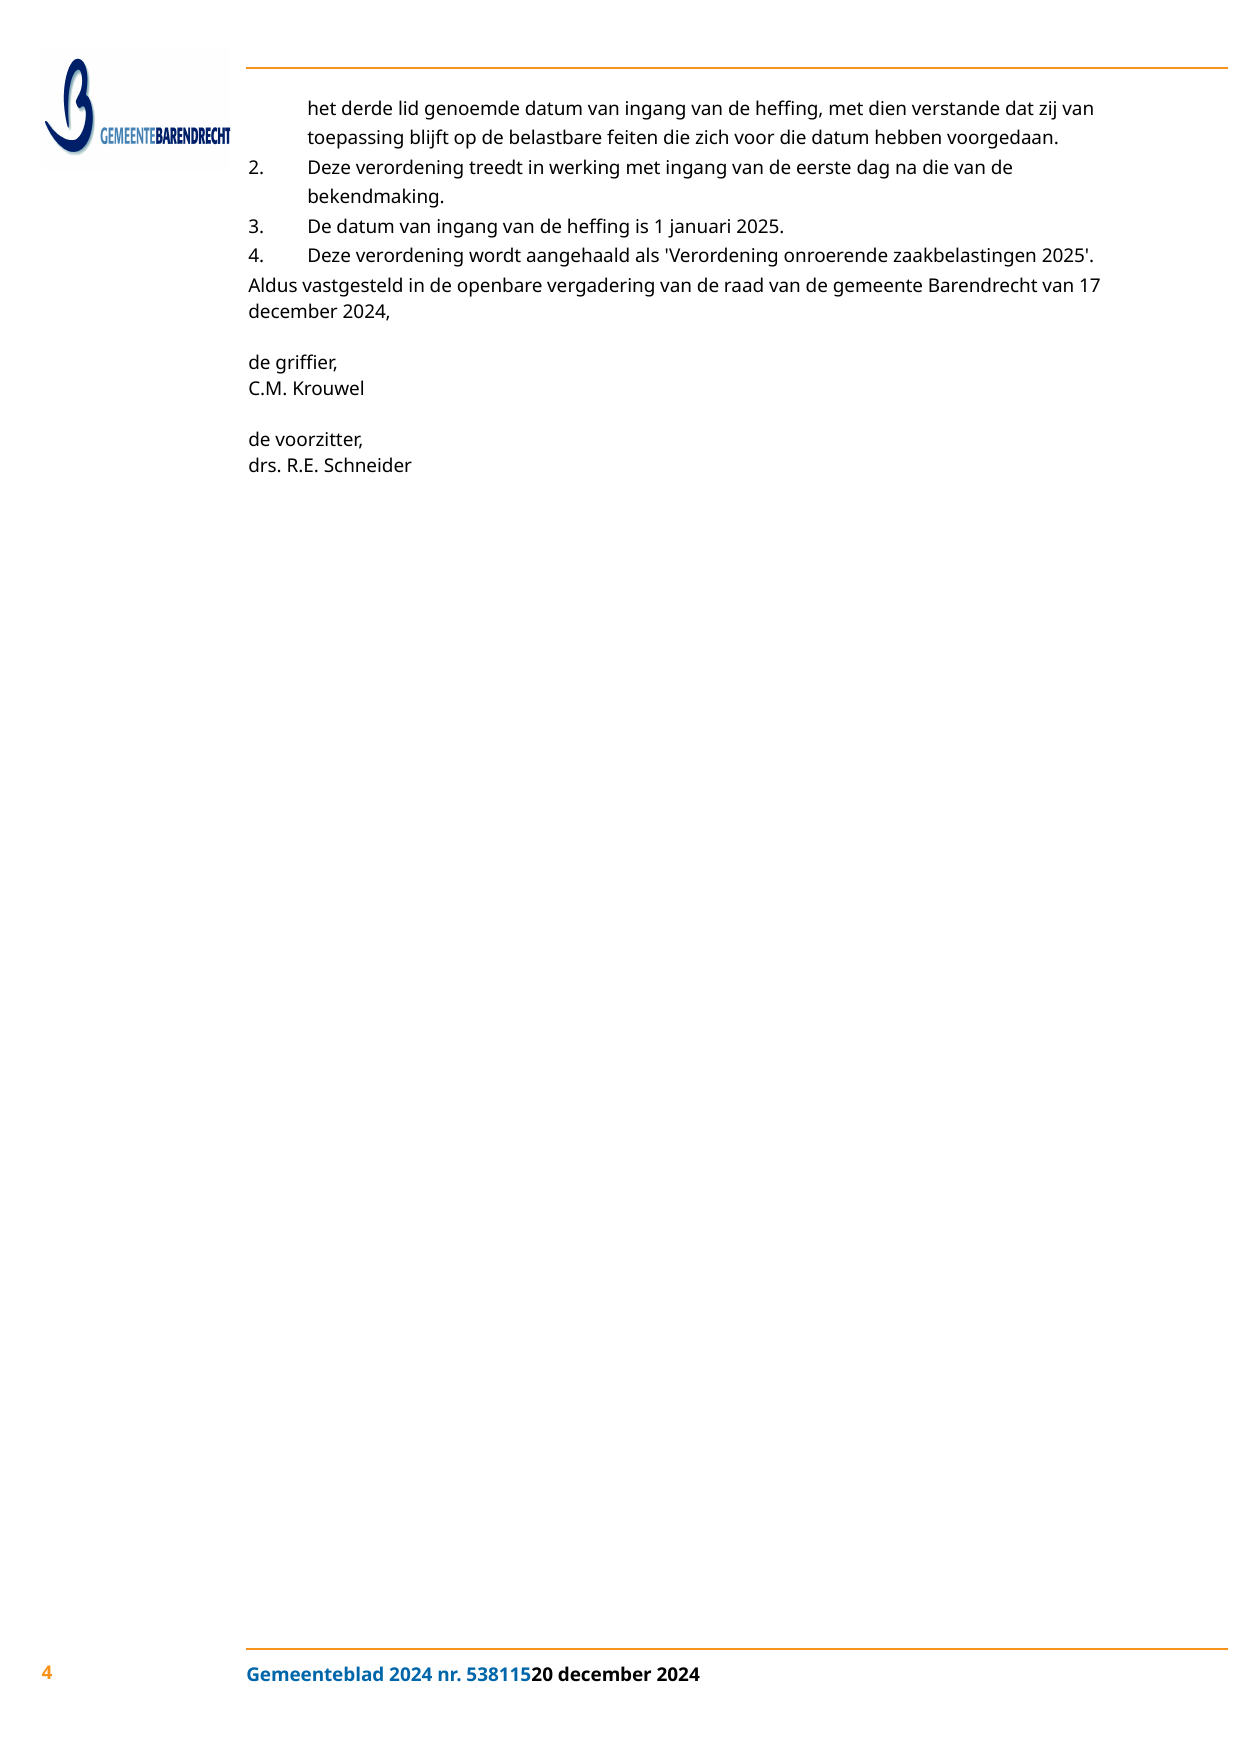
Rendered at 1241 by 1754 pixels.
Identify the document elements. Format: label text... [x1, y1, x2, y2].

text C.M. Krouwel [248, 375, 1152, 401]
list De datum van ingang van de heffing is 1 januari 2025. [248, 213, 1152, 239]
text de griffier, [248, 349, 1152, 375]
text de voorzitter, [248, 427, 1152, 452]
list Deze verordening treedt in werking met ingang van de eerste dag na die van de bekendmaking. [248, 154, 1152, 209]
list het derde lid genoemde datum van ingang van de heffing, met dien verstande dat zij van toepassing blijft op de belastbare feiten die zich voor die datum hebben voorgedaan. [248, 95, 1152, 150]
text Aldus vastgesteld in de openbare vergadering van de raad van de gemeente Barendrecht van 17 december 2024, [248, 272, 1152, 324]
list Deze verordening wordt aangehaald als 'Verordening onroerende zaakbelastingen 2025'. [248, 243, 1152, 268]
picture [41, 47, 231, 172]
text drs. R.E. Schneider [248, 452, 1152, 478]
